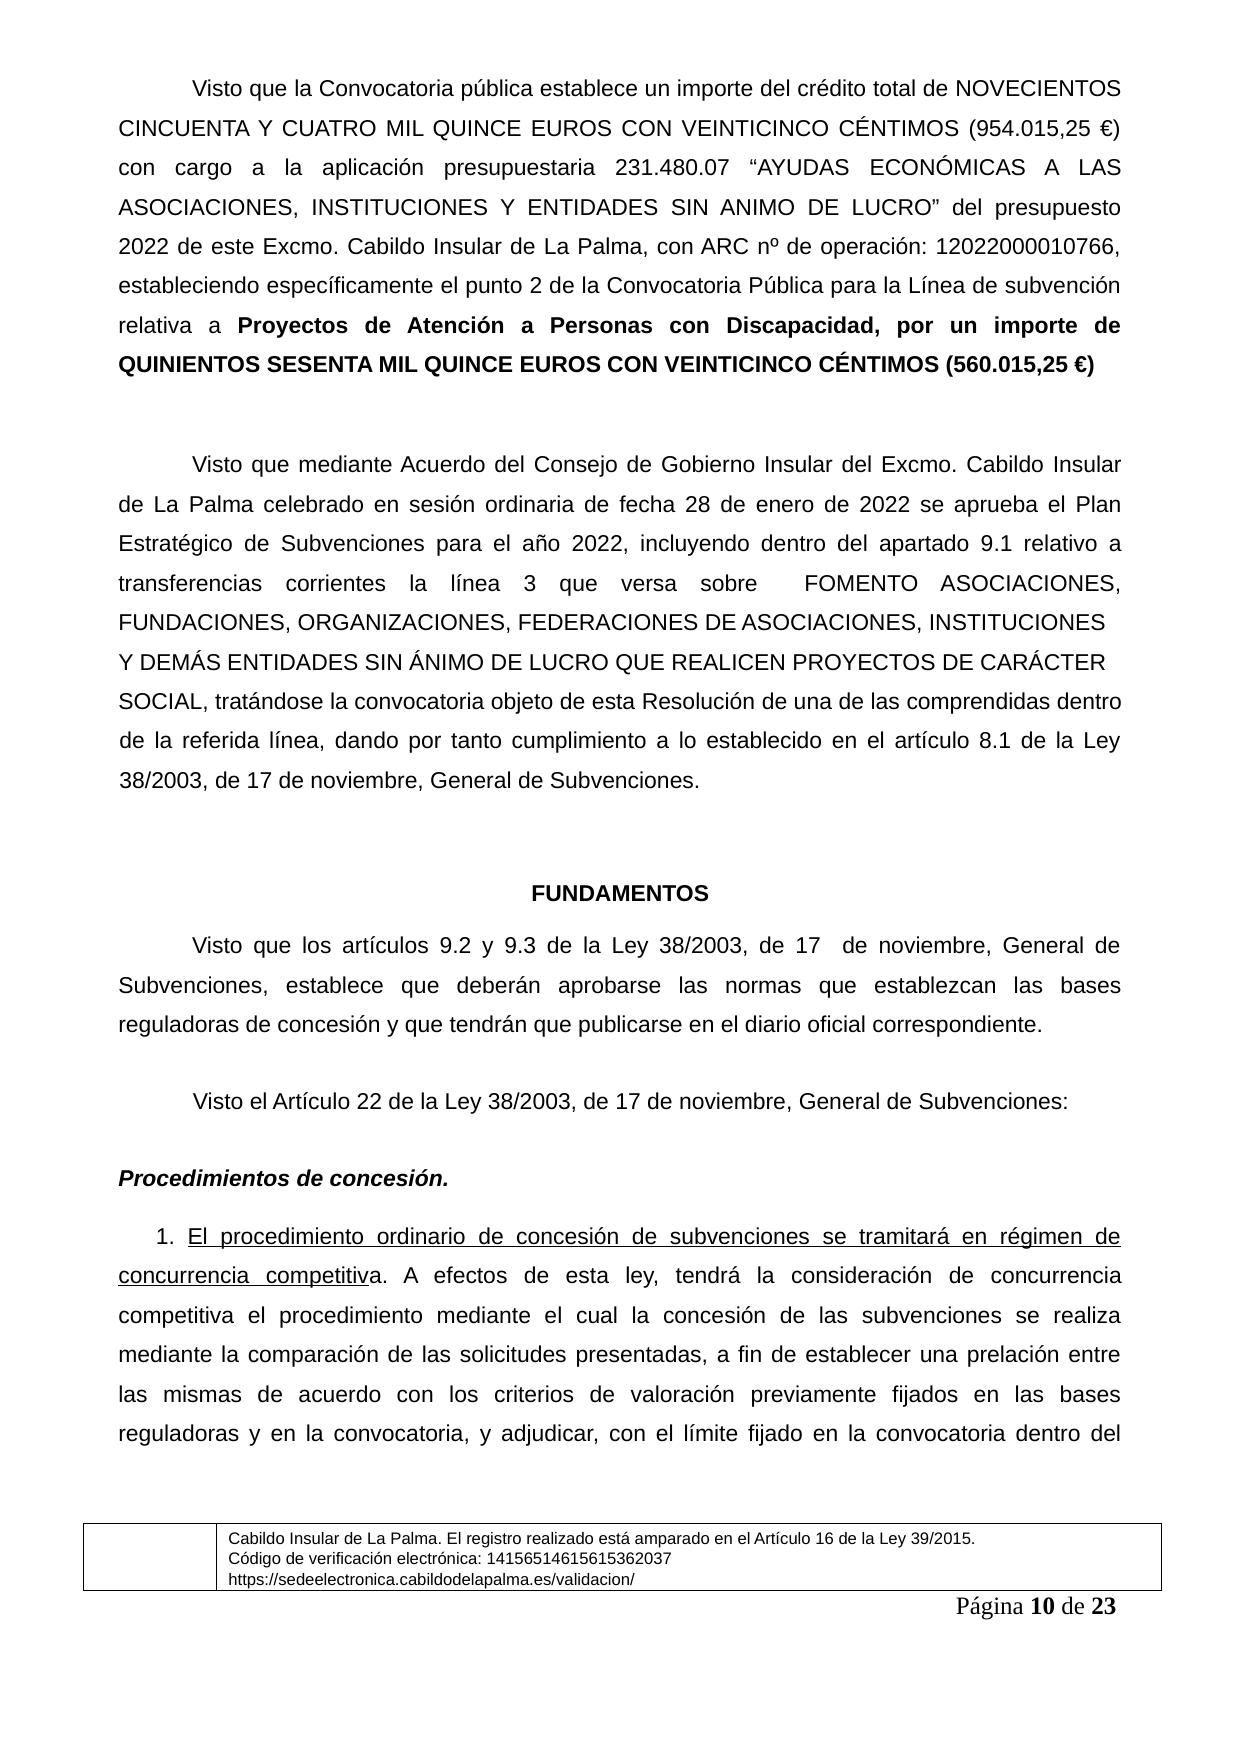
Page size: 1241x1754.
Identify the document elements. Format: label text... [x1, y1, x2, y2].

text Visto el Artículo 22 de la Ley 38/2003, de 17 de noviembre, General de Subvenciones: [139, 1088, 1122, 1114]
text SOCIAL, tratándose la convocatoria objeto de esta Resolución de una de las comprendidas dentro de la referida línea, dando por tanto cumplimiento a lo establecido en el artículo 8.1 de la Ley 38/2003, de 17 de noviembre, General de Subvenciones. [118, 688, 1122, 793]
text Y DEMÁS ENTIDADES SIN ÁNIMO DE LUCRO QUE REALICEN PROYECTOS DE CARÁCTER [118, 648, 1122, 675]
text Procedimientos de concesión. [118, 1165, 1122, 1191]
text Visto que los artículos 9.2 y 9.3 de la Ley 38/2003, de 17 de noviembre, General de Subvenciones, establece que deberán aprobarse las normas que establezcan las bases reguladoras de concesión y que tendrán que publicarse en el diario oficial correspondiente. [118, 932, 1122, 1038]
text Visto que mediante Acuerdo del Consejo de Gobierno Insular del Excmo. Cabildo Insular de La Palma celebrado en sesión ordinaria de fecha 28 de enero de 2022 se aprueba el Plan Estratégico de Subvenciones para el año 2022, incluyendo dentro del apartado 9.1 relativo a transferencias corrientes la línea 3 que versa sobre FOMENTO ASOCIACIONES, FUNDACIONES, ORGANIZACIONES, FEDERACIONES DE ASOCIACIONES, INSTITUCIONES [118, 451, 1122, 635]
text 1. El procedimiento ordinario de concesión de subvenciones se tramitará en régimen de concurrencia competitiva. A efectos de esta ley, tendrá la consideración de concurrencia competitiva el procedimiento mediante el cual la concesión de las subvenciones se realiza mediante la comparación de las solicitudes presentadas, a fin de establecer una prelación entre las mismas de acuerdo con los criterios de valoración previamente fijados en las bases reguladoras y en la convocatoria, y adjudicar, con el límite fijado en la convocatoria dentro del [118, 1223, 1122, 1447]
subtitle FUNDAMENTOS [118, 880, 1122, 906]
text Visto que la Convocatoria pública establece un importe del crédito total de NOVECIENTOS CINCUENTA Y CUATRO MIL QUINCE EUROS CON VEINTICINCO CÉNTIMOS (954.015,25 €) con cargo a la aplicación presupuestaria 231.480.07 “AYUDAS ECONÓMICAS A LAS ASOCIACIONES, INSTITUCIONES Y ENTIDADES SIN ANIMO DE LUCRO” del presupuesto 2022 de este Excmo. Cabildo Insular de La Palma, con ARC nº de operación: 12022000010766, estableciendo específicamente el punto 2 de la Convocatoria Pública para la Línea de subvención relativa a Proyectos de Atención a Personas con Discapacidad, por un importe de QUINIENTOS SESENTA MIL QUINCE EUROS CON VEINTICINCO CÉNTIMOS (560.015,25 €) [118, 75, 1122, 378]
